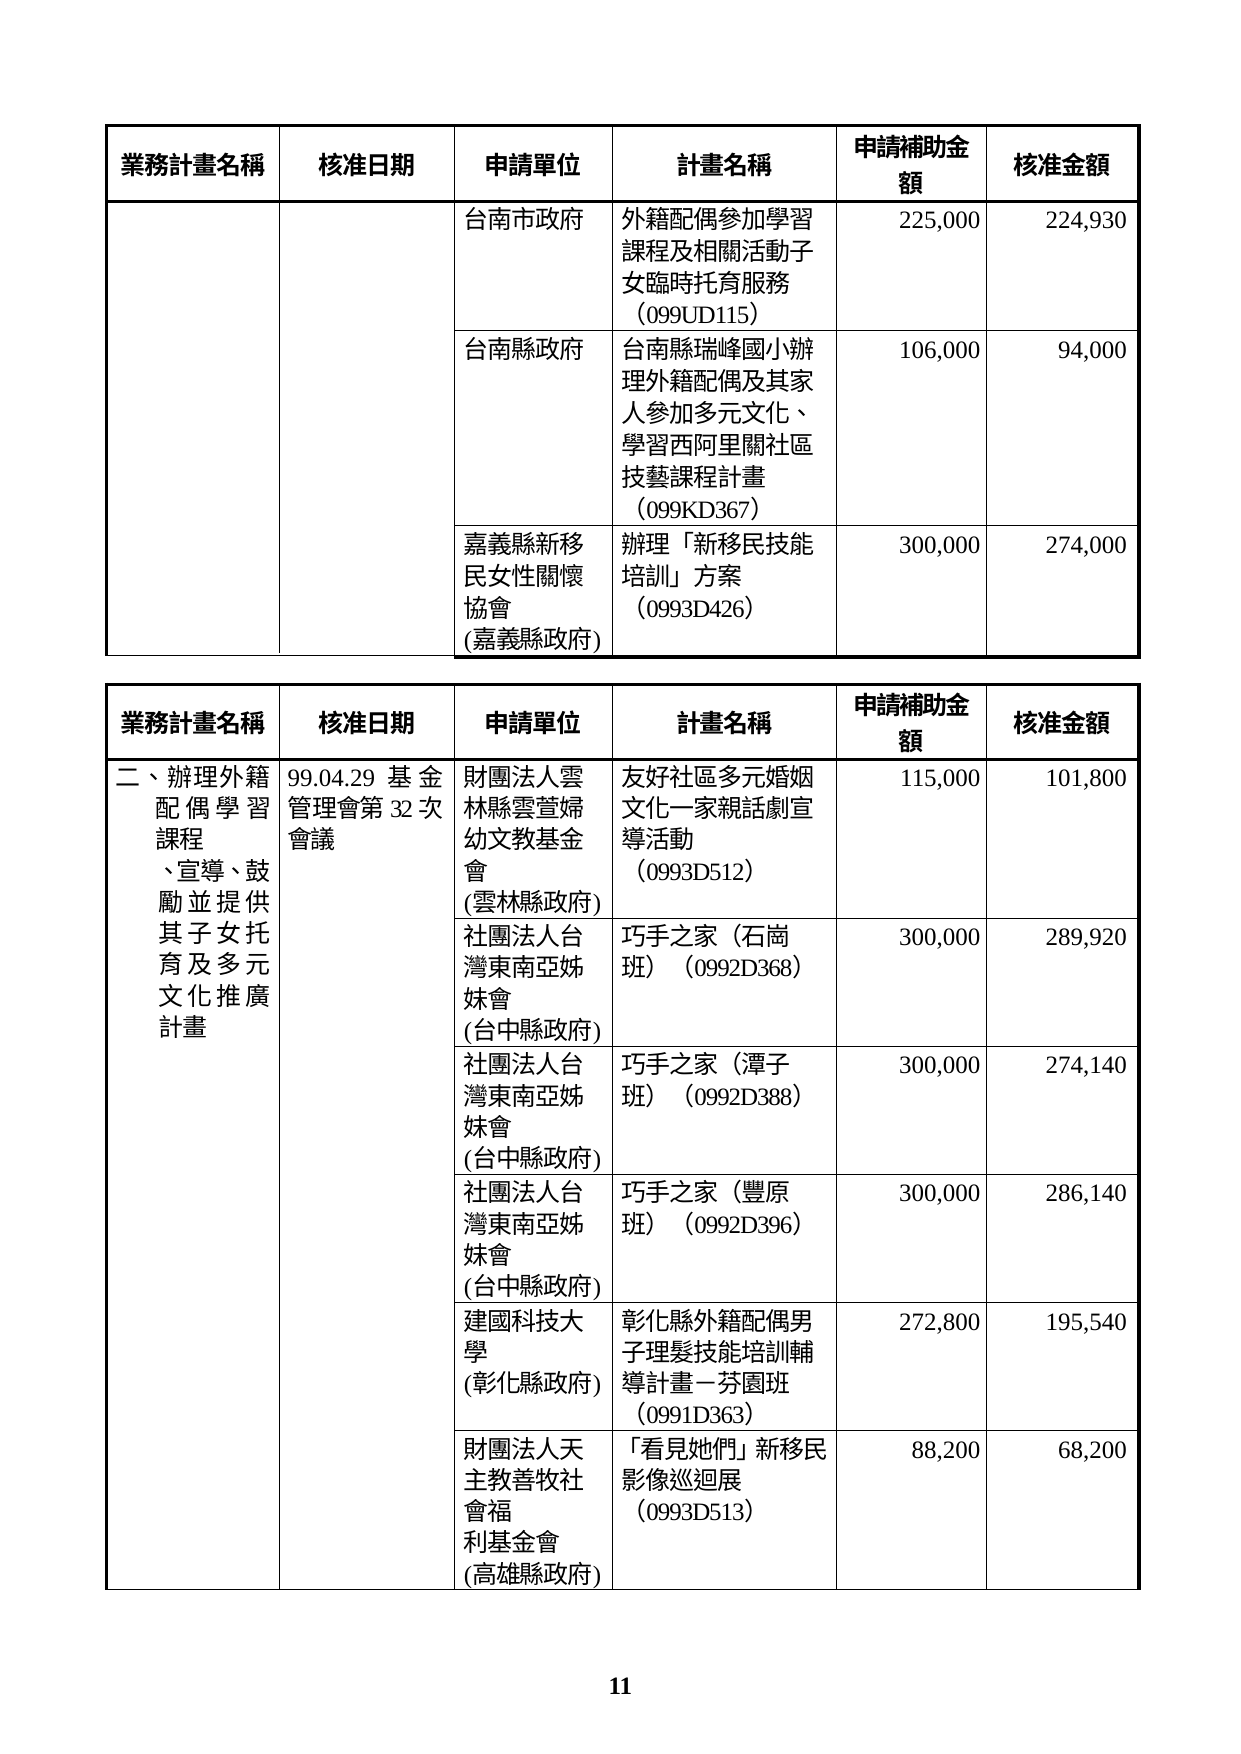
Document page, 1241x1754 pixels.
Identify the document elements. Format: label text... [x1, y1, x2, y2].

table_cell 台南縣政府 [455, 331, 612, 525]
table_cell 300,000 [837, 526, 986, 655]
table_header 計畫名稱 [613, 127, 836, 200]
table_cell 巧手之家（豐原班）（0992D396） [613, 1175, 836, 1302]
table_cell 「看見她們」新移民影像巡迴展（0993D513） [613, 1431, 836, 1589]
table_header 計畫名稱 [613, 686, 836, 758]
table_cell 94,000 [987, 331, 1137, 525]
table_header 核准金額 [987, 686, 1137, 758]
table_header 業務計畫名稱 [108, 127, 279, 200]
table_cell 195,540 [987, 1303, 1137, 1430]
table_cell 224,930 [987, 203, 1137, 330]
table_cell 99.04.29基金管理會第32次會議 [280, 761, 454, 1589]
table_header 申請補助金額 [837, 686, 986, 758]
table_cell 300,000 [837, 1047, 986, 1174]
table_cell 272,800 [837, 1303, 986, 1430]
table_cell 106,000 [837, 331, 986, 525]
table_cell 台南縣瑞峰國小辦理外籍配偶及其家人參加多元文化、學習西阿里關社區技藝課程計畫（099KD367） [613, 331, 836, 525]
table_header 核准金額 [987, 127, 1137, 200]
table_cell 巧手之家（石崗班）（0992D368） [613, 919, 836, 1046]
table_cell 社團法人台灣東南亞姊妹會 (台中縣政府) [455, 919, 612, 1046]
table_cell [108, 203, 280, 655]
table_cell 68,200 [987, 1431, 1137, 1589]
table_cell 財團法人天主教善牧社會福 利基金會 (高雄縣政府) [455, 1431, 612, 1589]
table_cell 300,000 [837, 919, 986, 1046]
table_header 核准日期 [280, 127, 454, 200]
table_cell 274,140 [987, 1047, 1137, 1174]
table_header 申請補助金額 [837, 127, 986, 200]
table_cell 嘉義縣新移民女性關懷協會 (嘉義縣政府) [455, 526, 612, 655]
table_cell 彰化縣外籍配偶男子理髮技能培訓輔導計畫－芬園班（0991D363） [613, 1303, 836, 1430]
table_cell 財團法人雲林縣雲萱婦幼文教基金會 (雲林縣政府) [455, 761, 612, 917]
table_cell 友好社區多元婚姻文化一家親話劇宣導活動（0993D512） [613, 761, 836, 917]
table_cell 二、辦理外籍配偶學習課程 、宣導、鼓勵並提供其子女托育及多元文化推廣計畫 [108, 761, 279, 1589]
table_cell 274,000 [987, 526, 1137, 655]
table_header 核准日期 [280, 686, 454, 758]
table_cell 300,000 [837, 1175, 986, 1302]
table_header 申請單位 [455, 686, 612, 758]
table_cell 外籍配偶參加學習課程及相關活動子女臨時托育服務（099UD115） [613, 203, 836, 330]
table_cell 社團法人台灣東南亞姊妹會 (台中縣政府) [455, 1175, 612, 1302]
table_cell 建國科技大學 (彰化縣政府) [455, 1303, 612, 1430]
table_cell 289,920 [987, 919, 1137, 1046]
table_cell 巧手之家（潭子班）（0992D388） [613, 1047, 836, 1174]
table_cell 225,000 [837, 203, 986, 330]
table_cell 台南市政府 [455, 203, 612, 330]
table_cell 115,000 [837, 761, 986, 917]
table_cell 286,140 [987, 1175, 1137, 1302]
table_cell 社團法人台灣東南亞姊妹會 (台中縣政府) [455, 1047, 612, 1174]
table_cell 88,200 [837, 1431, 986, 1589]
table_header 申請單位 [455, 127, 612, 200]
table_header 業務計畫名稱 [108, 686, 279, 758]
table_cell [280, 203, 454, 655]
table_cell 辦理「新移民技能培訓」方案（0993D426） [613, 526, 836, 655]
table_cell 101,800 [987, 761, 1137, 917]
